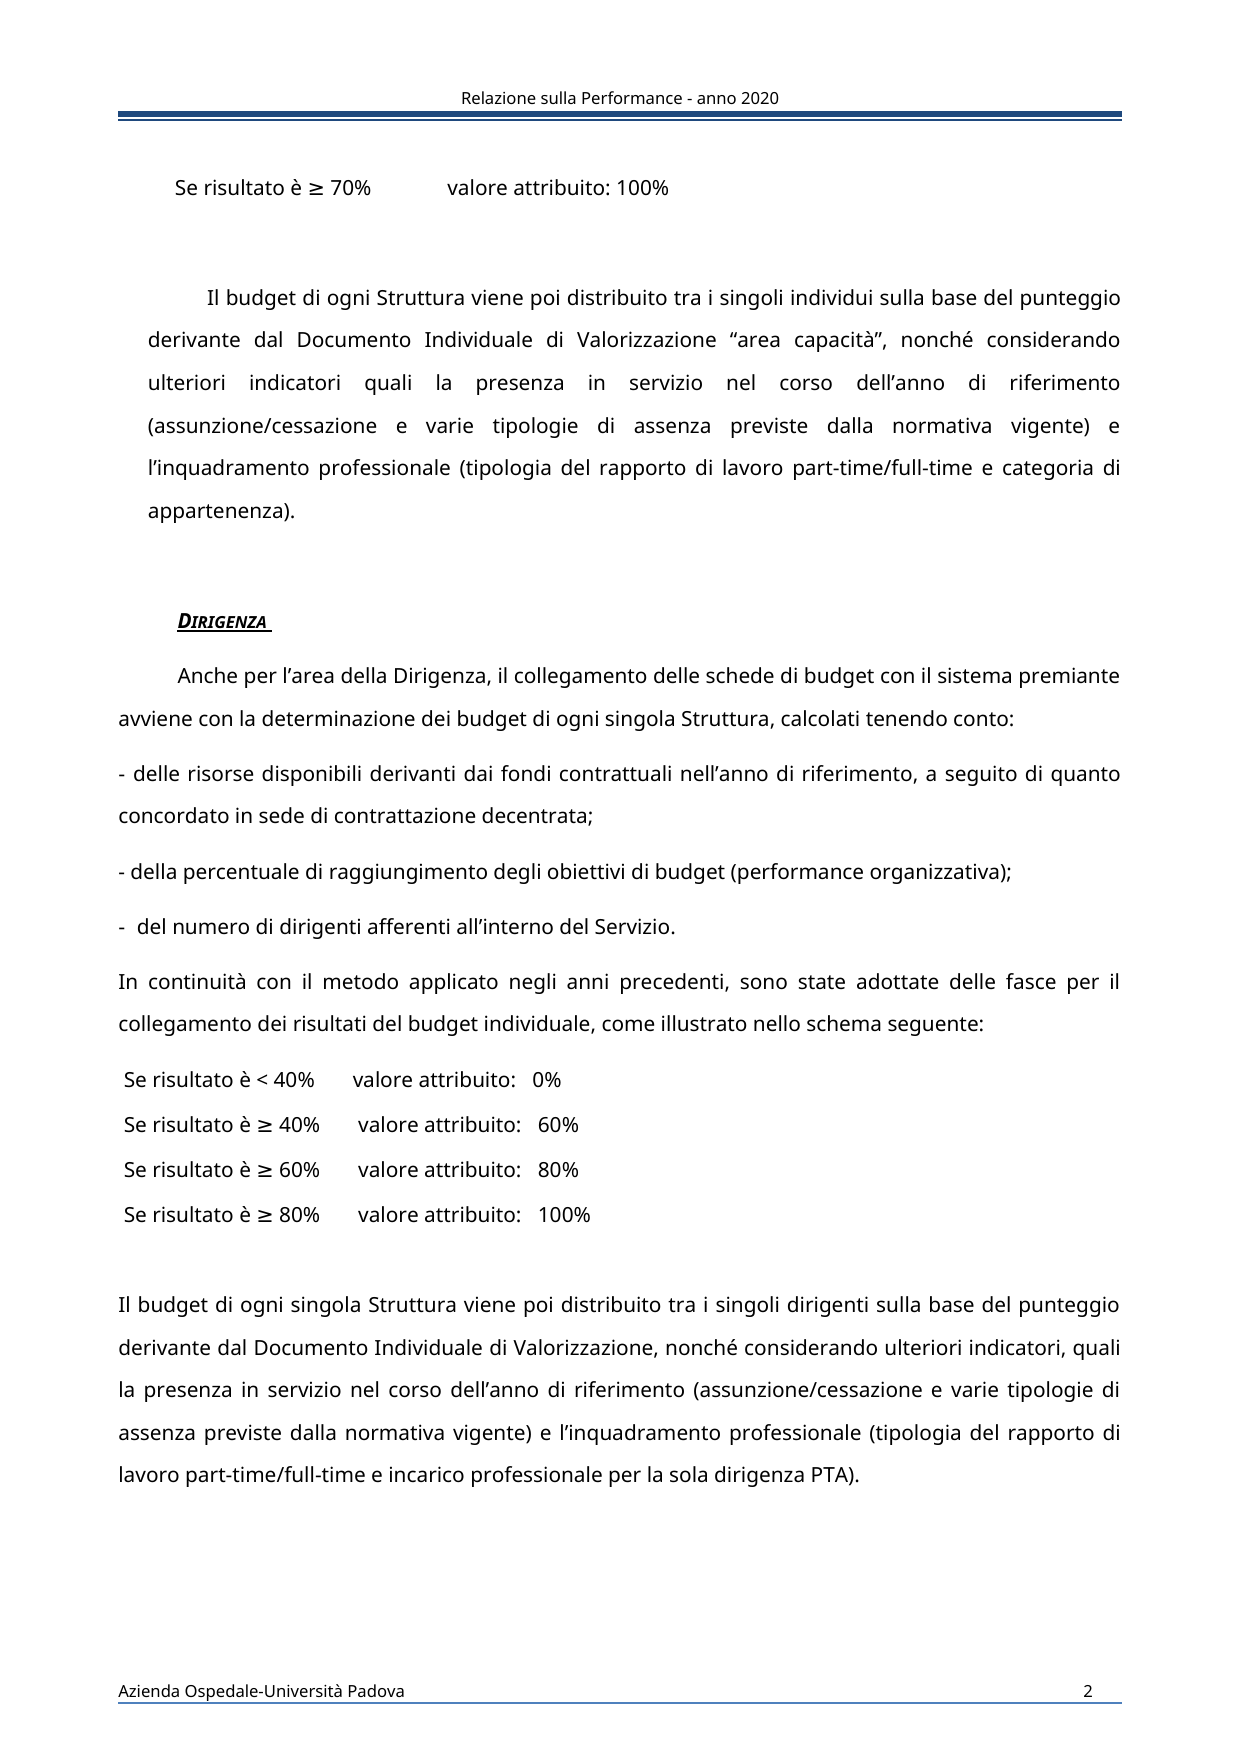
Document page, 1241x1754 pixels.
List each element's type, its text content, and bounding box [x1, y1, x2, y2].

text Dirigenza [118, 606, 1122, 635]
text Se risultato è ≥ 70% valore attribuito: 100% [148, 173, 1122, 201]
text - della percentuale di raggiungimento degli obiettivi di budget (performance organizzativa); [118, 857, 1122, 885]
text Il budget di ogni Struttura viene poi distribuito tra i singoli individui sulla base del punteggio derivante dal Documento Individuale di Valorizzazione “area capacità”, nonché considerando ulteriori indicatori quali la presenza in servizio nel corso dell’anno di riferimento (assunzione/cessazione e varie tipologie di assenza previste dalla normativa vigente) e l’inquadramento professionale (tipologia del rapporto di lavoro part-time/full-time e categoria di appartenenza). [148, 283, 1122, 524]
text In continuità con il metodo applicato negli anni precedenti, sono state adottate delle fasce per il collegamento dei risultati del budget individuale, come illustrato nello schema seguente: [118, 967, 1122, 1038]
text Se risultato è ≥ 40% valore attribuito: 60% [118, 1110, 1122, 1138]
text - delle risorse disponibili derivanti dai fondi contrattuali nell’anno di riferimento, a seguito di quanto concordato in sede di contrattazione decentrata; [118, 759, 1122, 830]
text - del numero di dirigenti afferenti all’interno del Servizio. [118, 912, 1122, 940]
text Se risultato è < 40% valore attribuito: 0% [118, 1065, 1122, 1093]
text Se risultato è ≥ 80% valore attribuito: 100% [118, 1200, 1122, 1228]
text Se risultato è ≥ 60% valore attribuito: 80% [118, 1155, 1122, 1183]
text Il budget di ogni singola Struttura viene poi distribuito tra i singoli dirigenti sulla base del punteggio derivante dal Documento Individuale di Valorizzazione, nonché considerando ulteriori indicatori, quali la presenza in servizio nel corso dell’anno di riferimento (assunzione/cessazione e varie tipologie di assenza previste dalla normativa vigente) e l’inquadramento professionale (tipologia del rapporto di lavoro part-time/full-time e incarico professionale per la sola dirigenza PTA). [118, 1290, 1122, 1489]
text Anche per l’area della Dirigenza, il collegamento delle schede di budget con il sistema premiante avviene con la determinazione dei budget di ogni singola Struttura, calcolati tenendo conto: [118, 661, 1122, 732]
